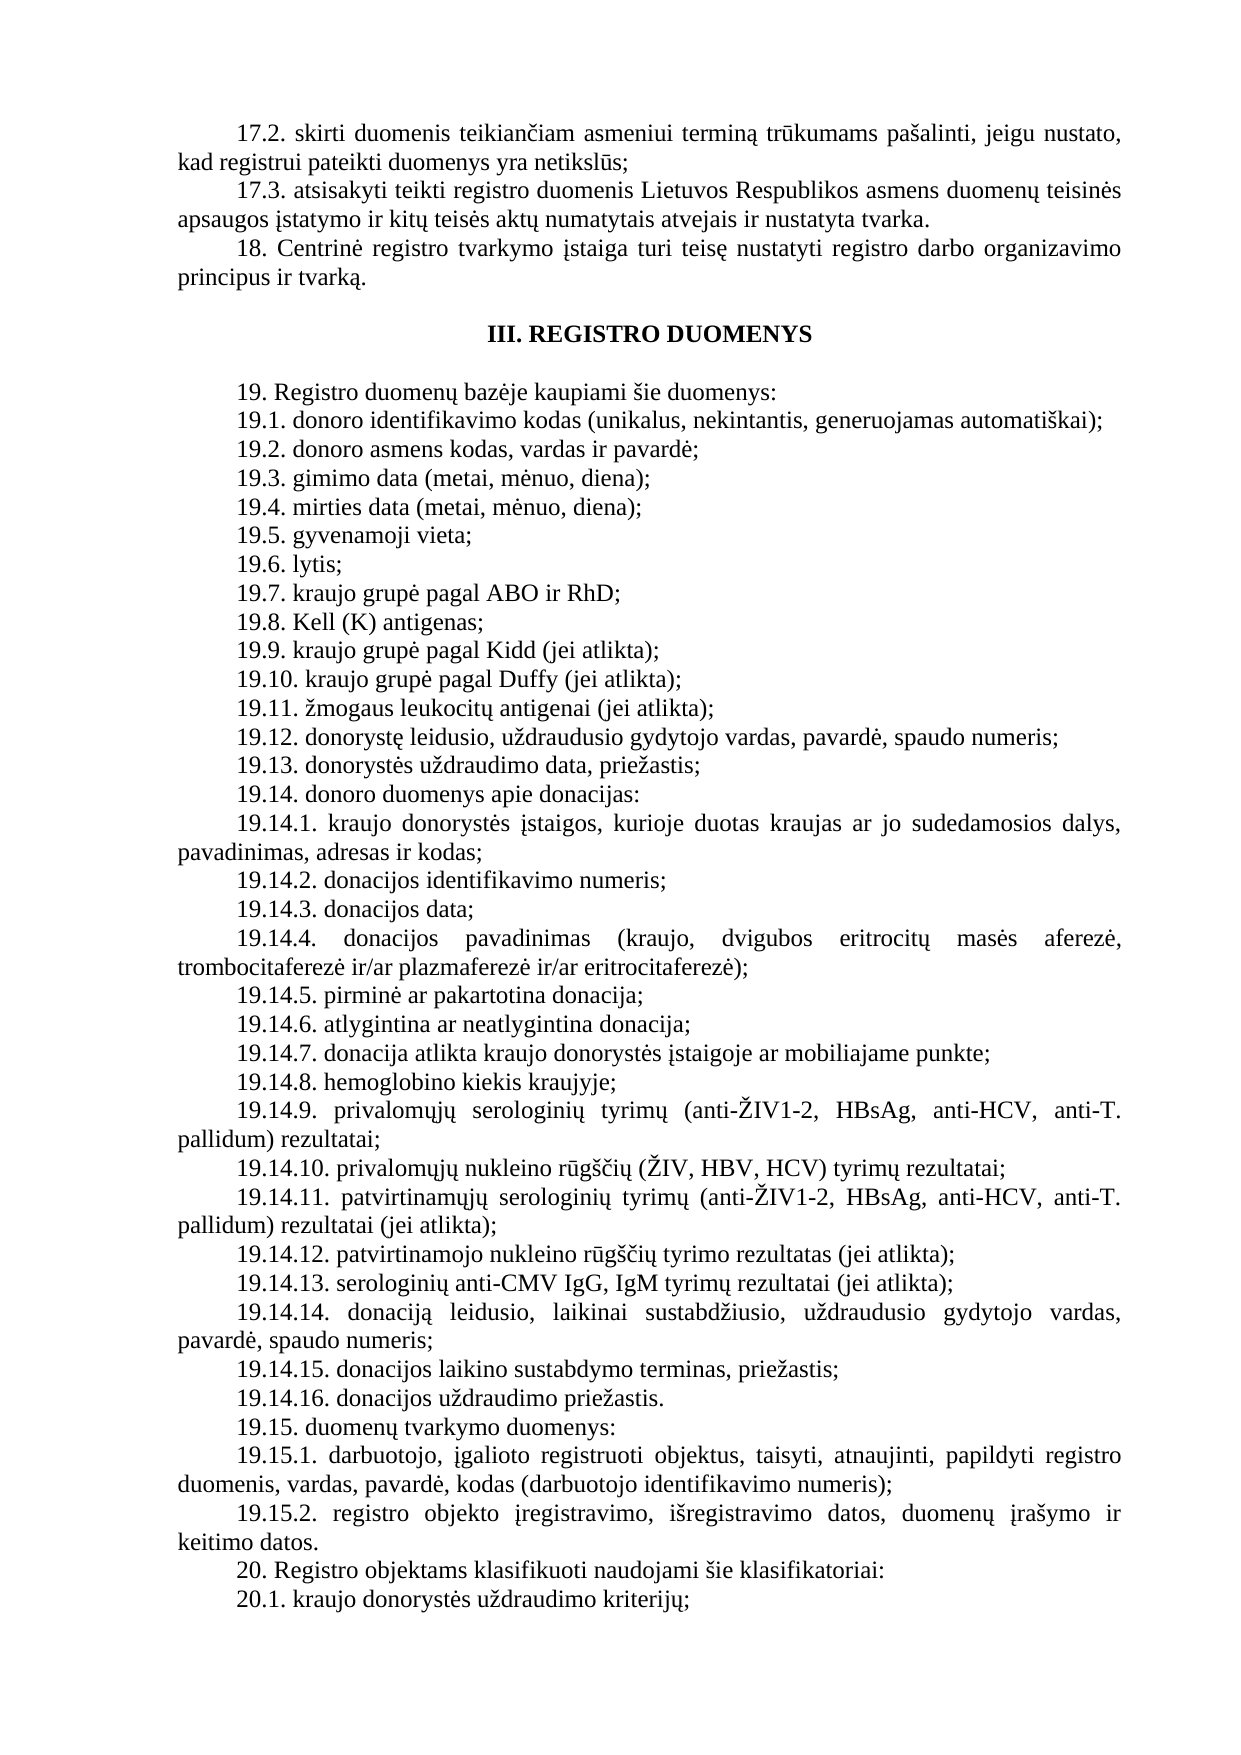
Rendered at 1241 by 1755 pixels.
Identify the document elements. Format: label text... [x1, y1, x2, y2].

text 19.2. donoro asmens kodas, vardas ir pavardė; [177, 434, 1122, 463]
text 19.14. donoro duomenys apie donacijas: [177, 779, 1122, 808]
text 19.3. gimimo data (metai, mėnuo, diena); [177, 463, 1122, 492]
text 17.3. atsisakyti teikti registro duomenis Lietuvos Respublikos asmens duomenų teisinės apsaugos įstatymo ir kitų teisės aktų numatytais atvejais ir nustatyta tvarka. [177, 176, 1122, 233]
text 19.8. Kell (K) antigenas; [177, 607, 1122, 636]
text 19.14.12. patvirtinamojo nukleino rūgščių tyrimo rezultatas (jei atlikta); [177, 1239, 1122, 1268]
text 19.9. kraujo grupė pagal Kidd (jei atlikta); [177, 636, 1122, 664]
text 19.14.2. donacijos identifikavimo numeris; [177, 866, 1122, 894]
text 19.11. žmogaus leukocitų antigenai (jei atlikta); [177, 693, 1122, 722]
text 19.14.9. privalomųjų serologinių tyrimų (anti-ŽIV1-2, HBsAg, anti-HCV, anti-T. pallidum) rezultatai; [177, 1096, 1122, 1153]
text 19.14.15. donacijos laikino sustabdymo terminas, priežastis; [177, 1354, 1122, 1383]
text 19.14.16. donacijos uždraudimo priežastis. [177, 1383, 1122, 1412]
text 19.14.7. donacija atlikta kraujo donorystės įstaigoje ar mobiliajame punkte; [177, 1038, 1122, 1067]
text 19. Registro duomenų bazėje kaupiami šie duomenys: [177, 377, 1122, 406]
text 19.5. gyvenamoji vieta; [177, 521, 1122, 549]
text 19.14.1. kraujo donorystės įstaigos, kurioje duotas kraujas ar jo sudedamosios dalys, pavadinimas, adresas ir kodas; [177, 808, 1122, 866]
text 19.14.4. donacijos pavadinimas (kraujo, dvigubos eritrocitų masės aferezė, trombocitaferezė ir/ar plazmaferezė ir/ar eritrocitaferezė); [177, 923, 1122, 981]
text III. REGISTRO DUOMENYS [177, 319, 1122, 348]
text 19.4. mirties data (metai, mėnuo, diena); [177, 492, 1122, 521]
text 19.15. duomenų tvarkymo duomenys: [177, 1412, 1122, 1441]
text 19.14.8. hemoglobino kiekis kraujyje; [177, 1067, 1122, 1096]
text 19.14.6. atlygintina ar neatlygintina donacija; [177, 1009, 1122, 1038]
text 19.14.11. patvirtinamųjų serologinių tyrimų (anti-ŽIV1-2, HBsAg, anti-HCV, anti-T. pallidum) rezultatai (jei atlikta); [177, 1182, 1122, 1239]
text 19.7. kraujo grupė pagal ABO ir RhD; [177, 578, 1122, 607]
text 19.14.14. donaciją leidusio, laikinai sustabdžiusio, uždraudusio gydytojo vardas, pavardė, spaudo numeris; [177, 1297, 1122, 1354]
text 19.15.2. registro objekto įregistravimo, išregistravimo datos, duomenų įrašymo ir keitimo datos. [177, 1498, 1122, 1556]
text 18. Centrinė registro tvarkymo įstaiga turi teisę nustatyti registro darbo organizavimo principus ir tvarką. [177, 233, 1122, 291]
text 19.14.10. privalomųjų nukleino rūgščių (ŽIV, HBV, HCV) tyrimų rezultatai; [177, 1153, 1122, 1182]
text 19.1. donoro identifikavimo kodas (unikalus, nekintantis, generuojamas automatiškai); [177, 406, 1122, 434]
text 19.13. donorystės uždraudimo data, priežastis; [177, 751, 1122, 779]
text 19.14.3. donacijos data; [177, 894, 1122, 923]
text 20.1. kraujo donorystės uždraudimo kriterijų; [177, 1584, 1122, 1613]
text 19.15.1. darbuotojo, įgalioto registruoti objektus, taisyti, atnaujinti, papildyti registro duomenis, vardas, pavardė, kodas (darbuotojo identifikavimo numeris); [177, 1441, 1122, 1498]
text 17.2. skirti duomenis teikiančiam asmeniui terminą trūkumams pašalinti, jeigu nustato, kad registrui pateikti duomenys yra netikslūs; [177, 118, 1122, 176]
text 20. Registro objektams klasifikuoti naudojami šie klasifikatoriai: [177, 1556, 1122, 1584]
text 19.10. kraujo grupė pagal Duffy (jei atlikta); [177, 664, 1122, 693]
text 19.6. lytis; [177, 549, 1122, 578]
text 19.14.5. pirminė ar pakartotina donacija; [177, 981, 1122, 1009]
text 19.14.13. serologinių anti-CMV IgG, IgM tyrimų rezultatai (jei atlikta); [177, 1268, 1122, 1297]
text 19.12. donorystę leidusio, uždraudusio gydytojo vardas, pavardė, spaudo numeris; [177, 722, 1122, 751]
